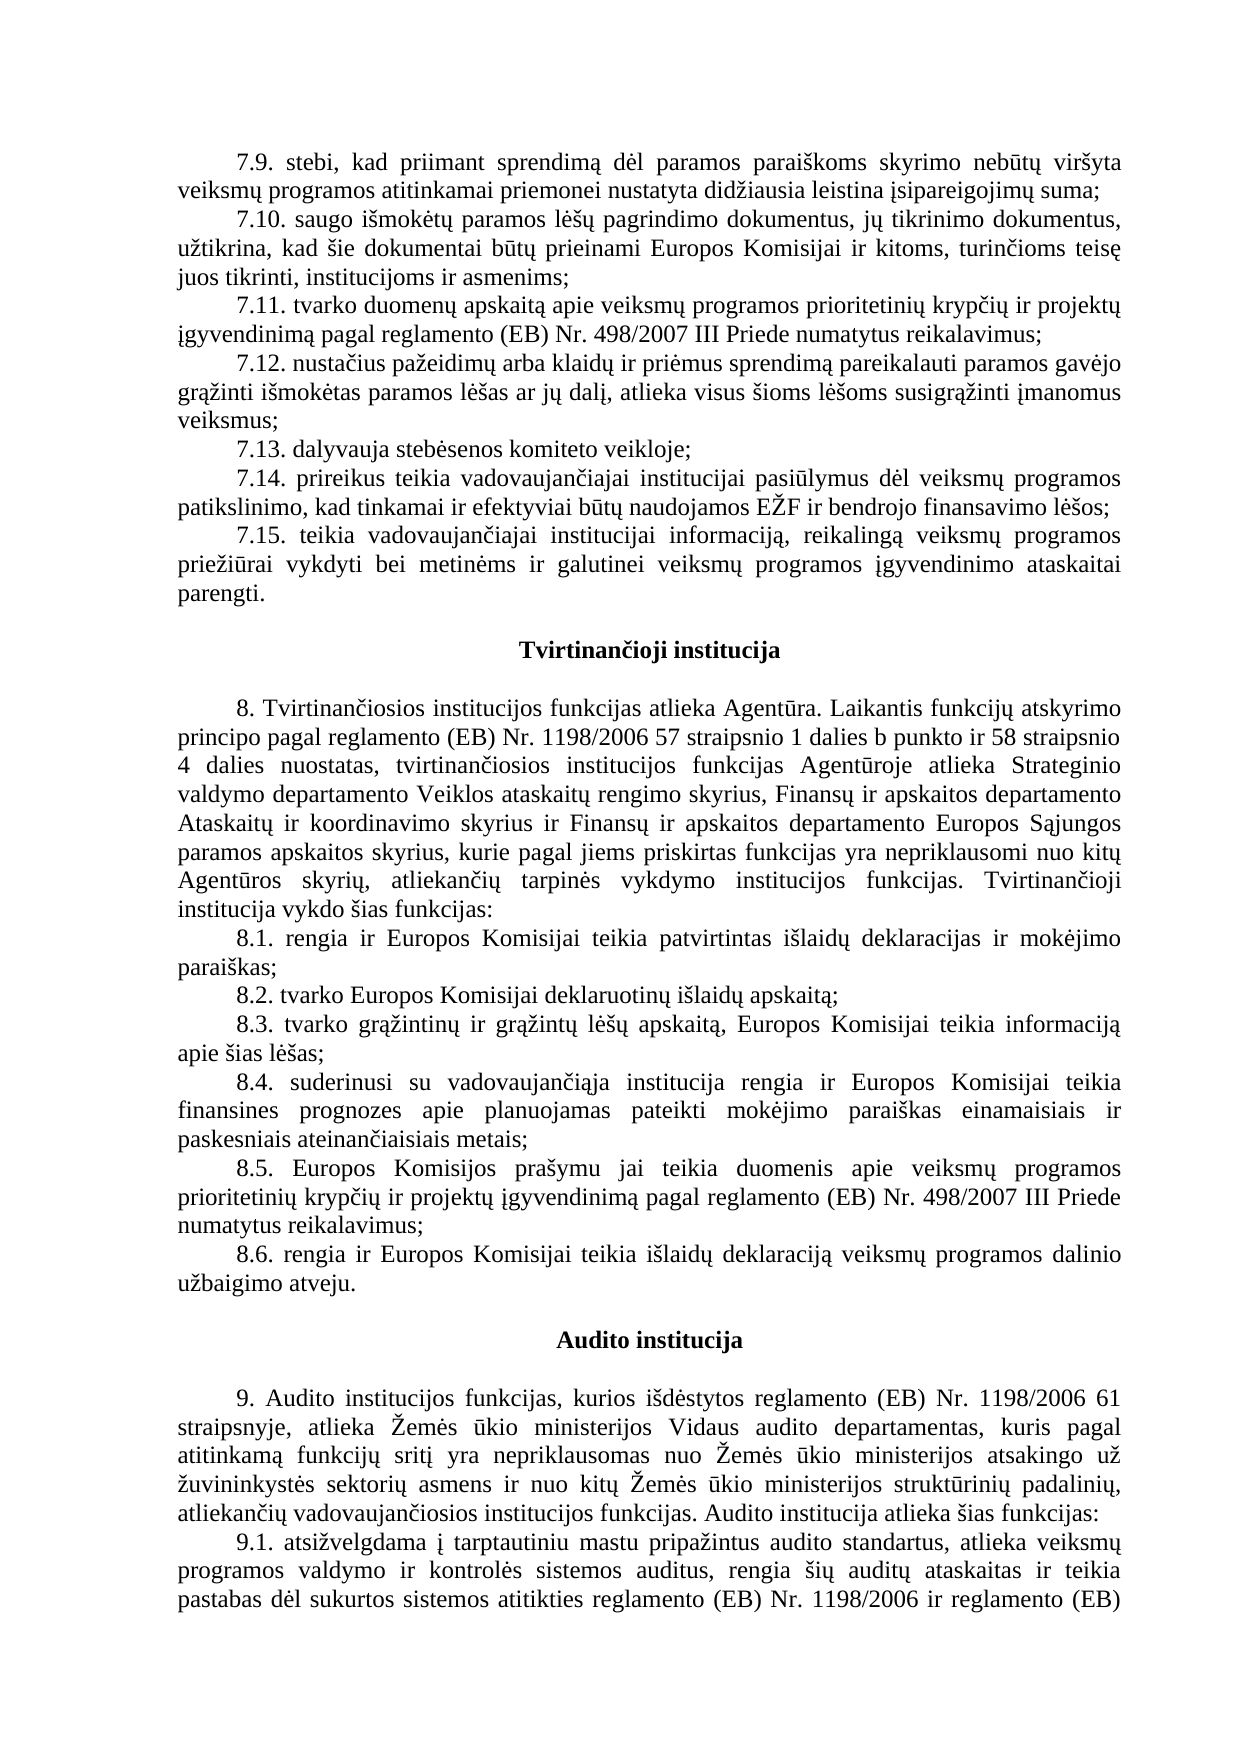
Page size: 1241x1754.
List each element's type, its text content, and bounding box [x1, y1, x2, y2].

text 7.10. saugo išmokėtų paramos lėšų pagrindimo dokumentus, jų tikrinimo dokumentus, užtikrina, kad šie dokumentai būtų prieinami Europos Komisijai ir kitoms, turinčioms teisę juos tikrinti, institucijoms ir asmenims; [177, 204, 1122, 291]
text Audito institucija [177, 1326, 1122, 1354]
text Tvirtinančioji institucija [177, 636, 1122, 664]
text 8.5. Europos Komisijos prašymu jai teikia duomenis apie veiksmų programos prioritetinių krypčių ir projektų įgyvendinimą pagal reglamento (EB) Nr. 498/2007 III Priede numatytus reikalavimus; [177, 1153, 1122, 1239]
text 9. Audito institucijos funkcijas, kurios išdėstytos reglamento (EB) Nr. 1198/2006 61 straipsnyje, atlieka Žemės ūkio ministerijos Vidaus audito departamentas, kuris pagal atitinkamą funkcijų sritį yra nepriklausomas nuo Žemės ūkio ministerijos atsakingo už žuvininkystės sektorių asmens ir nuo kitų Žemės ūkio ministerijos struktūrinių padalinių, atliekančių vadovaujančiosios institucijos funkcijas. Audito institucija atlieka šias funkcijas: [177, 1383, 1122, 1527]
text 7.13. dalyvauja stebėsenos komiteto veikloje; [177, 434, 1122, 463]
text 8. Tvirtinančiosios institucijos funkcijas atlieka Agentūra. Laikantis funkcijų atskyrimo principo pagal reglamento (EB) Nr. 1198/2006 57 straipsnio 1 dalies b punkto ir 58 straipsnio 4 dalies nuostatas, tvirtinančiosios institucijos funkcijas Agentūroje atlieka Strateginio valdymo departamento Veiklos ataskaitų rengimo skyrius, Finansų ir apskaitos departamento Ataskaitų ir koordinavimo skyrius ir Finansų ir apskaitos departamento Europos Sąjungos paramos apskaitos skyrius, kurie pagal jiems priskirtas funkcijas yra nepriklausomi nuo kitų Agentūros skyrių, atliekančių tarpinės vykdymo institucijos funkcijas. Tvirtinančioji institucija vykdo šias funkcijas: [177, 693, 1122, 923]
text 7.11. tvarko duomenų apskaitą apie veiksmų programos prioritetinių krypčių ir projektų įgyvendinimą pagal reglamento (EB) Nr. 498/2007 III Priede numatytus reikalavimus; [177, 291, 1122, 348]
text 9.1. atsižvelgdama į tarptautiniu mastu pripažintus audito standartus, atlieka veiksmų programos valdymo ir kontrolės sistemos auditus, rengia šių auditų ataskaitas ir teikia pastabas dėl sukurtos sistemos atitikties reglamento (EB) Nr. 1198/2006 ir reglamento (EB) [177, 1527, 1122, 1613]
text 8.3. tvarko grąžintinų ir grąžintų lėšų apskaitą, Europos Komisijai teikia informaciją apie šias lėšas; [177, 1009, 1122, 1067]
text 8.4. suderinusi su vadovaujančiąja institucija rengia ir Europos Komisijai teikia finansines prognozes apie planuojamas pateikti mokėjimo paraiškas einamaisiais ir paskesniais ateinančiaisiais metais; [177, 1067, 1122, 1153]
text 8.1. rengia ir Europos Komisijai teikia patvirtintas išlaidų deklaracijas ir mokėjimo paraiškas; [177, 923, 1122, 981]
text 7.12. nustačius pažeidimų arba klaidų ir priėmus sprendimą pareikalauti paramos gavėjo grąžinti išmokėtas paramos lėšas ar jų dalį, atlieka visus šioms lėšoms susigrąžinti įmanomus veiksmus; [177, 348, 1122, 434]
text 7.9. stebi, kad priimant sprendimą dėl paramos paraiškoms skyrimo nebūtų viršyta veiksmų programos atitinkamai priemonei nustatyta didžiausia leistina įsipareigojimų suma; [177, 147, 1122, 204]
text 8.6. rengia ir Europos Komisijai teikia išlaidų deklaraciją veiksmų programos dalinio užbaigimo atveju. [177, 1239, 1122, 1297]
text 8.2. tvarko Europos Komisijai deklaruotinų išlaidų apskaitą; [177, 981, 1122, 1009]
text 7.15. teikia vadovaujančiajai institucijai informaciją, reikalingą veiksmų programos priežiūrai vykdyti bei metinėms ir galutinei veiksmų programos įgyvendinimo ataskaitai parengti. [177, 521, 1122, 607]
text 7.14. prireikus teikia vadovaujančiajai institucijai pasiūlymus dėl veiksmų programos patikslinimo, kad tinkamai ir efektyviai būtų naudojamos EŽF ir bendrojo finansavimo lėšos; [177, 463, 1122, 521]
